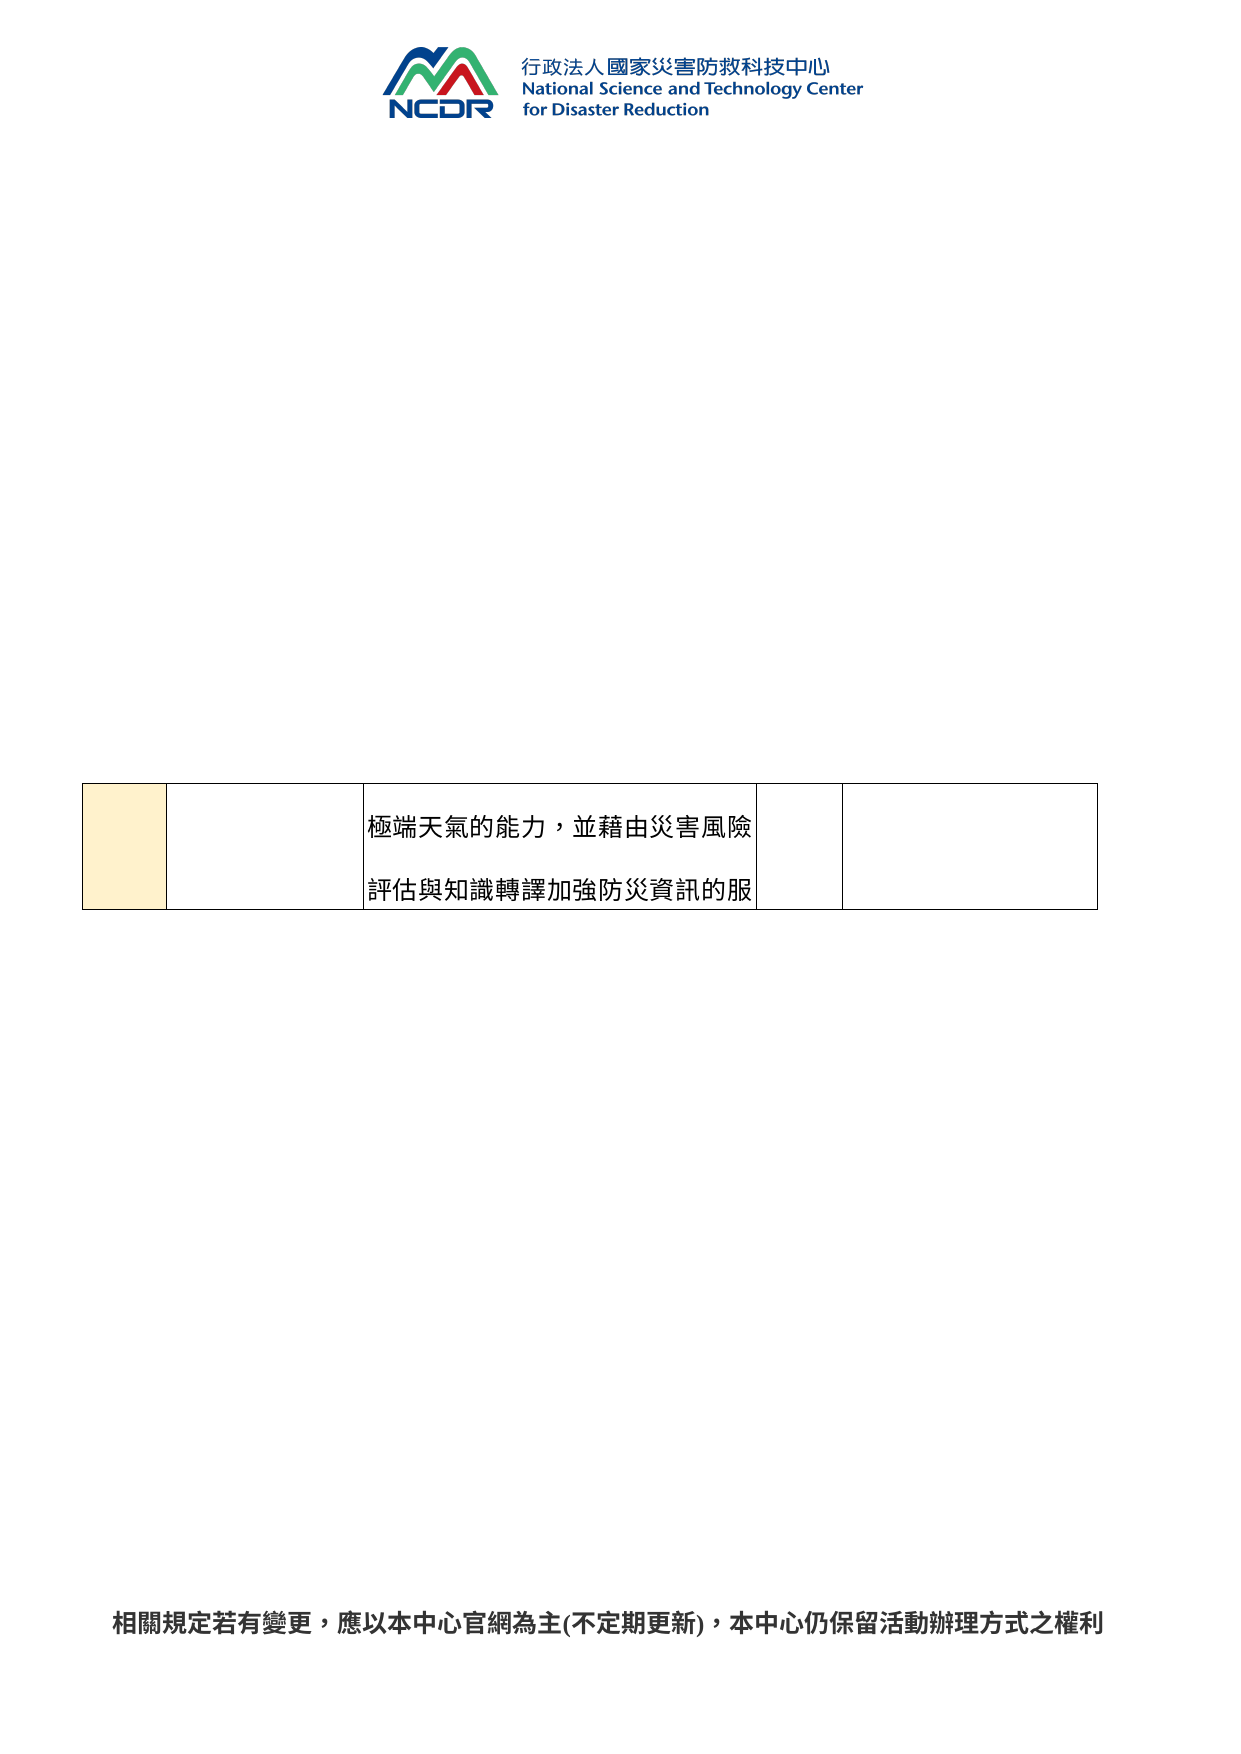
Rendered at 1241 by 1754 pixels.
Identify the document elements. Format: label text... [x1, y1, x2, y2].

table_cell [757, 784, 842, 909]
table_cell 極端天氣的能力，並藉由災害風險評估與知識轉譯加強防災資訊的服 [364, 784, 756, 909]
table_cell [83, 784, 166, 909]
table_cell [843, 784, 1097, 909]
table_cell [167, 784, 363, 909]
